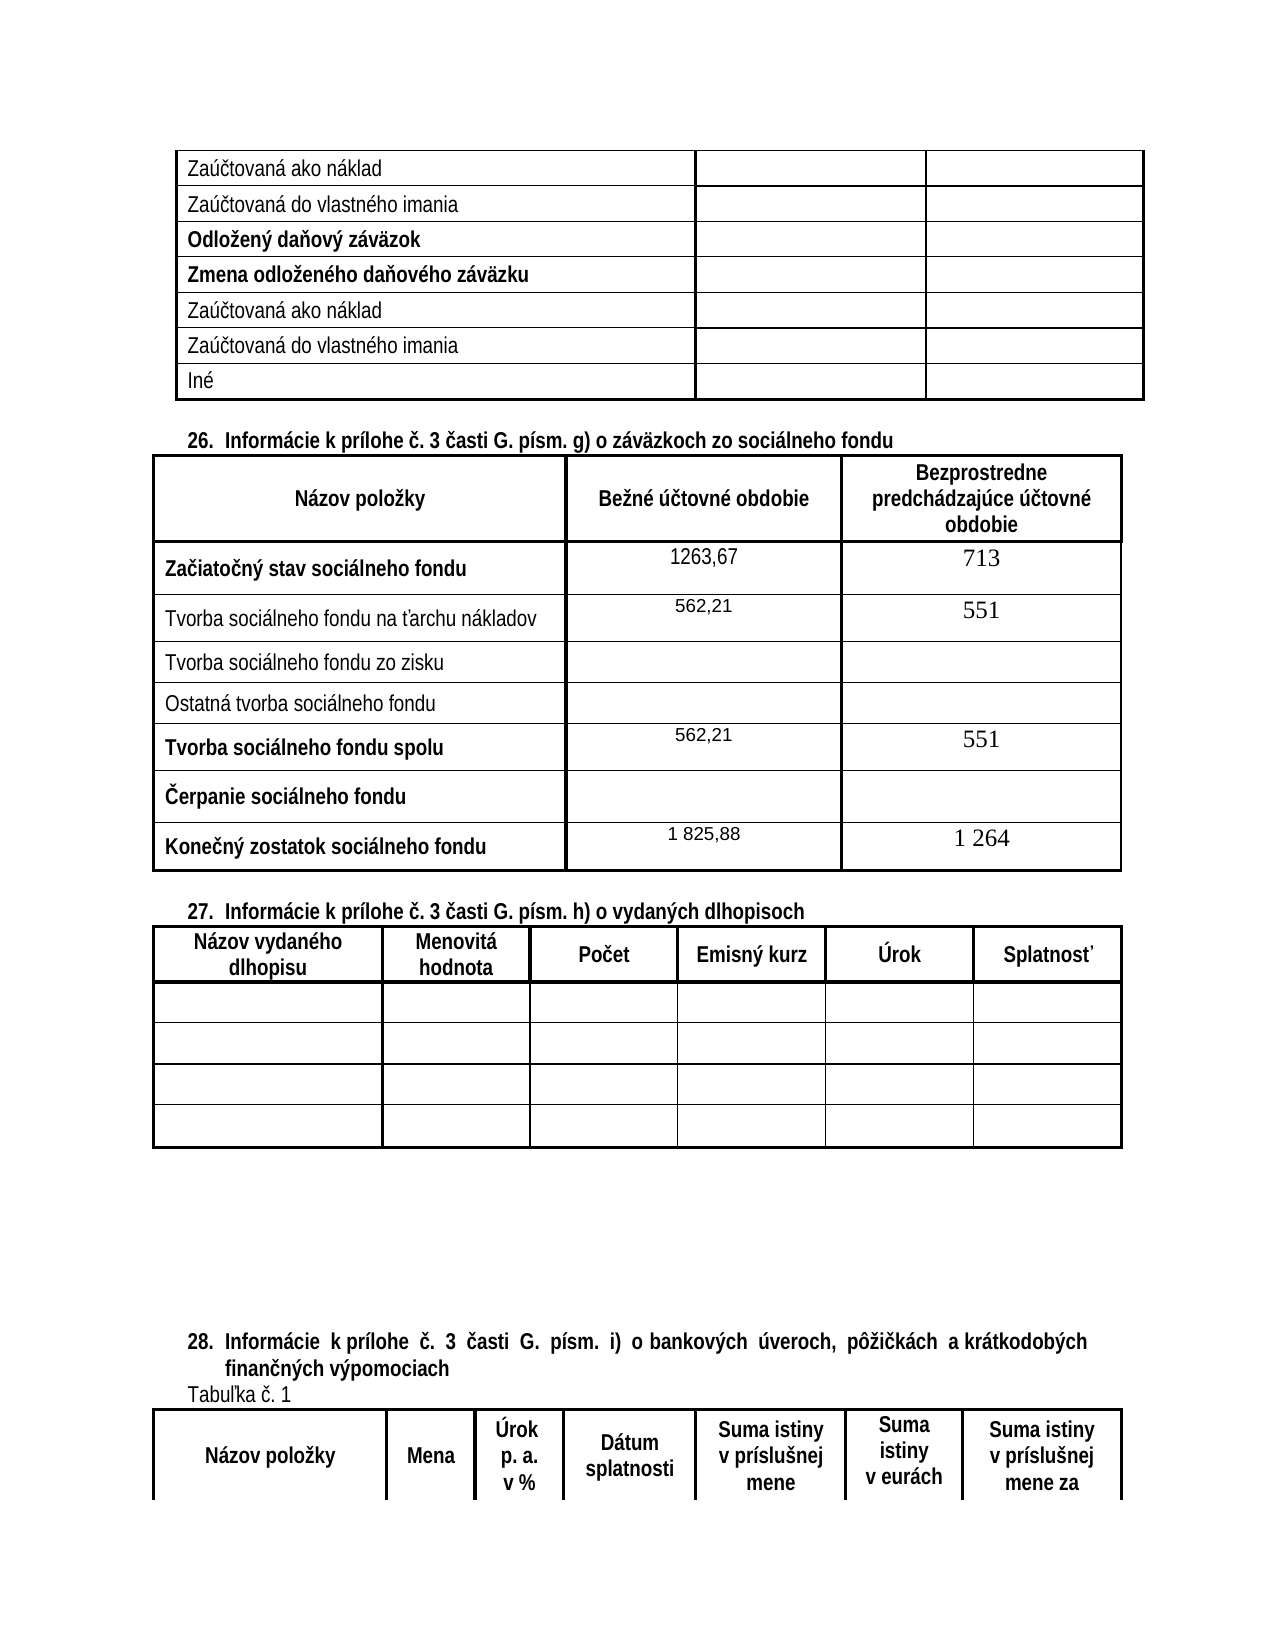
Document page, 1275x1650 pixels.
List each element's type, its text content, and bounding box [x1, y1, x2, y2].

table_cell Zaúčtovaná ako náklad [178, 151, 694, 185]
table_header Splatnosť [975, 928, 1120, 980]
table_cell [927, 222, 1142, 256]
table_cell [697, 257, 925, 292]
table_cell 551 [843, 724, 1120, 770]
table_cell [155, 1065, 381, 1104]
text Tabuľka č. 1 [187, 1381, 1087, 1407]
table_header Dátum splatnosti [565, 1411, 694, 1500]
table_cell Ostatná tvorba sociálneho fondu [155, 683, 564, 723]
table_header Počet [532, 928, 676, 980]
table_header Emisný kurz [679, 928, 824, 980]
table_header Mena [388, 1411, 473, 1500]
table_header Úrok p. a. v % [477, 1411, 562, 1500]
table_cell [531, 1023, 677, 1063]
table_cell [384, 1105, 529, 1146]
table_cell [974, 984, 1120, 1022]
table_cell [568, 771, 840, 822]
table_cell [155, 1023, 381, 1063]
table_cell [927, 329, 1142, 362]
table_cell [843, 683, 1120, 723]
table_cell Zaúčtovaná do vlastného imania [178, 186, 694, 221]
table_cell [927, 151, 1142, 185]
table_cell [155, 984, 381, 1022]
text 28. Informácie k prílohe č. 3 časti G. písm. i) o bankových úveroch, pôžičkách a krátkodobých finančných výpomociach [187, 1328, 1087, 1381]
table_cell Čerpanie sociálneho fondu [155, 771, 564, 822]
table_cell 1263,67 [568, 543, 840, 594]
table_cell 713 [843, 543, 1120, 594]
table_cell [697, 187, 925, 221]
table_cell [697, 329, 925, 362]
table_header Bežné účtovné obdobie [568, 457, 840, 540]
table_cell 1 264 [843, 823, 1120, 869]
table_header Menovitá hodnota [384, 928, 528, 980]
table_cell [697, 364, 925, 398]
table_cell [678, 1023, 825, 1063]
table_cell [531, 1065, 677, 1104]
table_cell Tvorba sociálneho fondu zo zisku [155, 642, 564, 682]
table_cell [927, 257, 1142, 292]
table_cell [843, 642, 1120, 682]
table_cell [678, 984, 825, 1022]
table_cell [697, 222, 925, 256]
table_cell [927, 293, 1142, 327]
table_cell [384, 1023, 529, 1063]
table_cell [568, 683, 840, 723]
table_header Suma istiny v eurách [847, 1411, 961, 1500]
table_cell [568, 642, 840, 682]
table_cell [974, 1023, 1120, 1063]
table_cell [384, 984, 529, 1022]
table_header Názov vydaného dlhopisu [155, 928, 381, 980]
table_cell [826, 1023, 973, 1063]
text 26. Informácie k prílohe č. 3 časti G. písm. g) o záväzkoch zo sociálneho fondu [187, 427, 1087, 454]
table_header Názov položky [155, 457, 564, 540]
table_cell Konečný zostatok sociálneho fondu [155, 823, 564, 869]
table_cell 562,21 [568, 724, 840, 770]
table_header Názov položky [155, 1411, 385, 1500]
text 27. Informácie k prílohe č. 3 časti G. písm. h) o vydaných dlhopisoch [187, 898, 1087, 924]
table_cell [697, 151, 925, 185]
table_header Úrok [827, 928, 972, 980]
table_cell Tvorba sociálneho fondu spolu [155, 724, 564, 770]
table_cell Zmena odloženého daňového záväzku [178, 257, 694, 292]
table_cell [384, 1065, 529, 1104]
table_cell Začiatočný stav sociálneho fondu [155, 543, 564, 594]
table_cell Zaúčtovaná ako náklad [178, 293, 694, 327]
table_cell Tvorba sociálneho fondu na ťarchu nákladov [155, 595, 564, 641]
table_cell 551 [843, 595, 1120, 641]
table_cell [697, 293, 925, 327]
table_cell Iné [178, 364, 694, 398]
table_cell 562,21 [568, 595, 840, 641]
table_cell [826, 1105, 973, 1146]
table_cell [678, 1105, 825, 1146]
table_cell [974, 1065, 1120, 1104]
table_cell [927, 187, 1142, 221]
table_cell Odložený daňový záväzok [178, 222, 694, 256]
table_cell [826, 1065, 973, 1104]
table_cell [974, 1105, 1120, 1146]
table_cell [678, 1065, 825, 1104]
table_cell [927, 364, 1142, 398]
table_cell [843, 771, 1120, 822]
table_cell 1 825,88 [568, 823, 840, 869]
table_cell [155, 1105, 381, 1146]
table_header Suma istiny v príslušnej mene za [964, 1411, 1120, 1500]
table_header Suma istiny v príslušnej mene [697, 1411, 844, 1500]
table_header Bezprostredne predchádzajúce účtovné obdobie [843, 457, 1120, 540]
table_cell [531, 1105, 677, 1146]
table_cell [826, 984, 973, 1022]
table_cell Zaúčtovaná do vlastného imania [178, 328, 694, 362]
table_cell [531, 984, 677, 1022]
